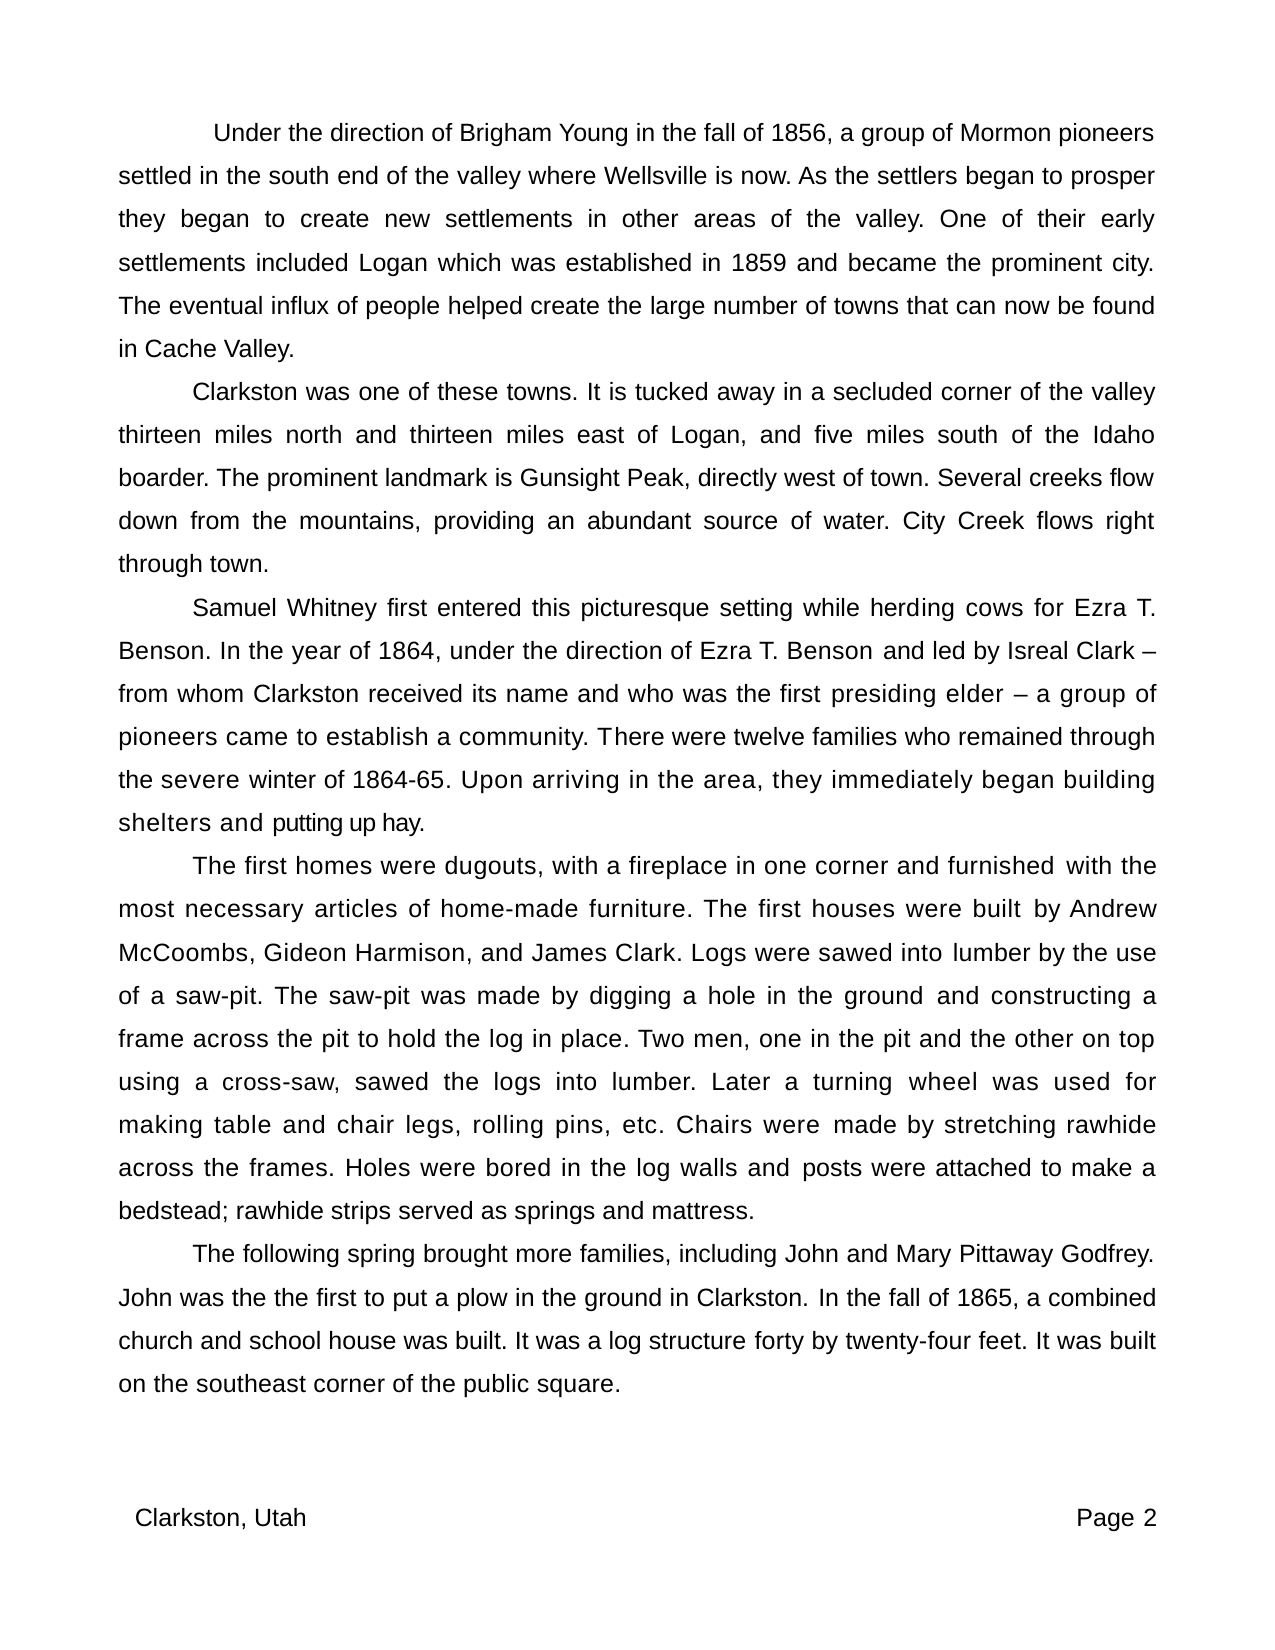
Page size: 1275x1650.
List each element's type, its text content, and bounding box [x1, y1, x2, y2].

text Clarkston was one of these towns. It is tucked away in a secluded corner of the valley thirteen miles north and thirteen miles east of Logan, and five miles south of the Idaho boarder. The prominent landmark is Gunsight Peak, directly west of town. Several creeks flow down from the mountains, providing an abundant source of water. City Creek flows right through town. [118, 377, 1157, 578]
text The first homes were dugouts, with a fireplace in one corner and furnished with the most necessary articles of home-made furniture. The first houses were built by Andrew McCoombs, Gideon Harmison, and James Clark. Logs were sawed into lumber by the use of a saw-pit. The saw-pit was made by digging a hole in the ground and constructing a frame across the pit to hold the log in place. Two men, one in the pit and the other on top using a cross-saw, sawed the logs into lumber. Later a turning wheel was used for making table and chair legs, rolling pins, etc. Chairs were made by stretching rawhide across the frames. Holes were bored in the log walls and posts were attached to make a bedstead; rawhide strips served as springs and mattress. [118, 851, 1157, 1225]
text The following spring brought more families, including John and Mary Pittaway Godfrey. John was the the first to put a plow in the ground in Clarkston. In the fall of 1865, a combined church and school house was built. It was a log structure forty by twenty-four feet. It was built on the southeast corner of the public square. [118, 1239, 1157, 1397]
text Under the direction of Brigham Young in the fall of 1856, a group of Mormon pioneers settled in the south end of the valley where Wellsville is now. As the settlers began to prosper they began to create new settlements in other areas of the valley. One of their early settlements included Logan which was established in 1859 and became the prominent city. The eventual influx of people helped create the large number of towns that can now be found in Cache Valley. [118, 118, 1157, 362]
text Samuel Whitney first entered this picturesque setting while herding cows for Ezra T. Benson. In the year of 1864, under the direction of Ezra T. Benson and led by Isreal Clark – from whom Clarkston received its name and who was the first presiding elder – a group of pioneers came to establish a community. There were twelve families who remained through the severe winter of 1864-65. Upon arriving in the area, they immediately began building shelters and putting up hay. [118, 592, 1157, 837]
